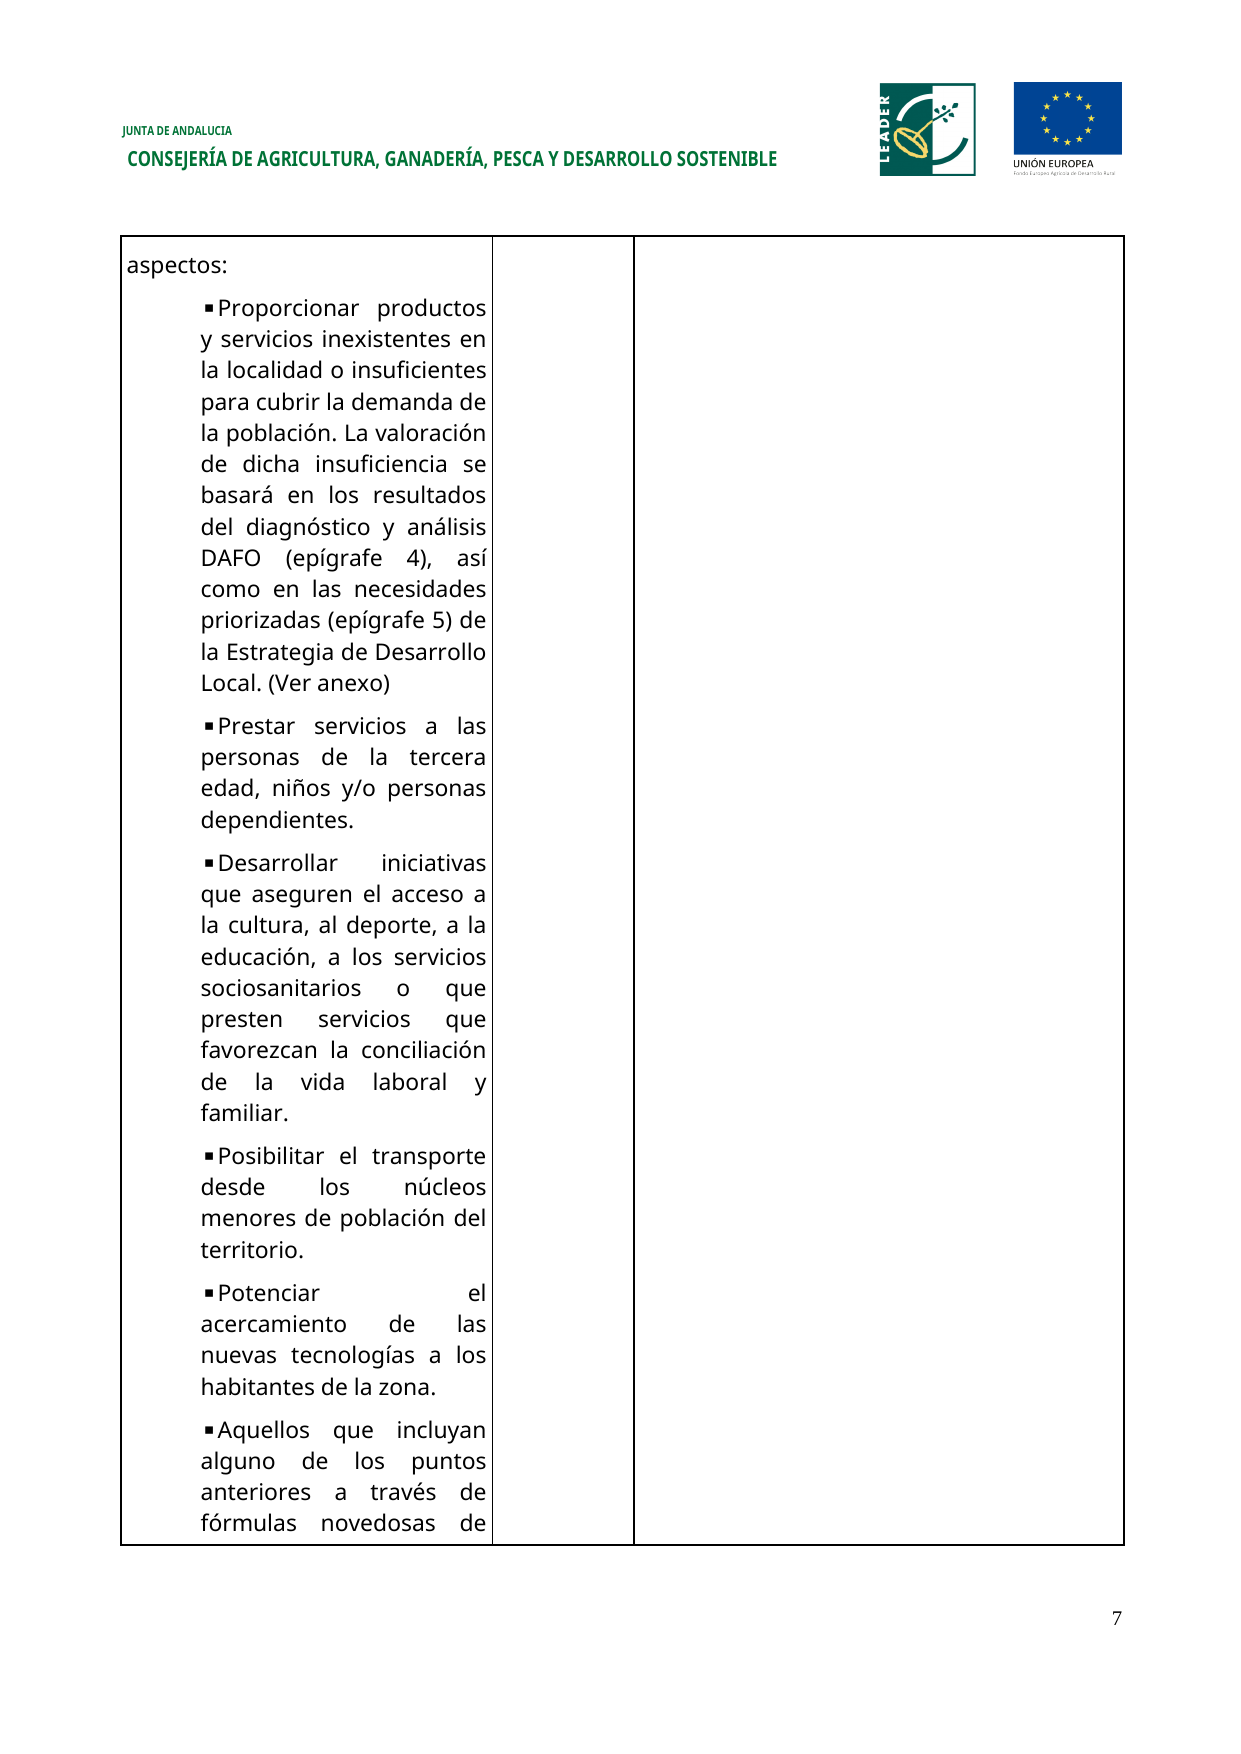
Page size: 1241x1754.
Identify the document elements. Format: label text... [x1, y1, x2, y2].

table_cell [635, 237, 1123, 1544]
picture [1013, 82, 1122, 176]
table_cell [493, 237, 633, 1544]
table_cell 7.4. Iniciativas que diversifiquen el tejido económico de la comarca o incorporen servicios básicos deficitarios. Se entenderá que son servicios básicos deficitarios aquellos que prestan las empresas o que puedan ser desarrollados por éstas y que estén destinados a uno o más de los siguientes aspectos: Proporcionar productos y servicios inexistentes en la localidad o insuficientes para cubrir la demanda de la población. La valoración de dicha insuficiencia se basará en los resultados del diagnóstico y análisis DAFO (epígrafe 4), así como en las necesidades priorizadas (epígrafe 5) de la Estrategia de Desarrollo Local. (Ver anexo) Prestar servicios a las personas de la tercera edad, niños y/o personas dependientes. Desarrollar iniciativas que aseguren el acceso a la cultura, al deporte, a la educación, a los servicios sociosanitarios o que presten servicios que favorezcan la conciliación de la vida laboral y familiar. Posibilitar el transporte desde los núcleos menores de población del territorio. Potenciar el acercamiento de las nuevas tecnologías a los habitantes de la zona. Aquellos que incluyan alguno de los puntos anteriores a través de fórmulas novedosas de acercamiento de los servicios a la población, mejorando la calidad de vida y evitando la exclusión social. [122, 237, 492, 1544]
